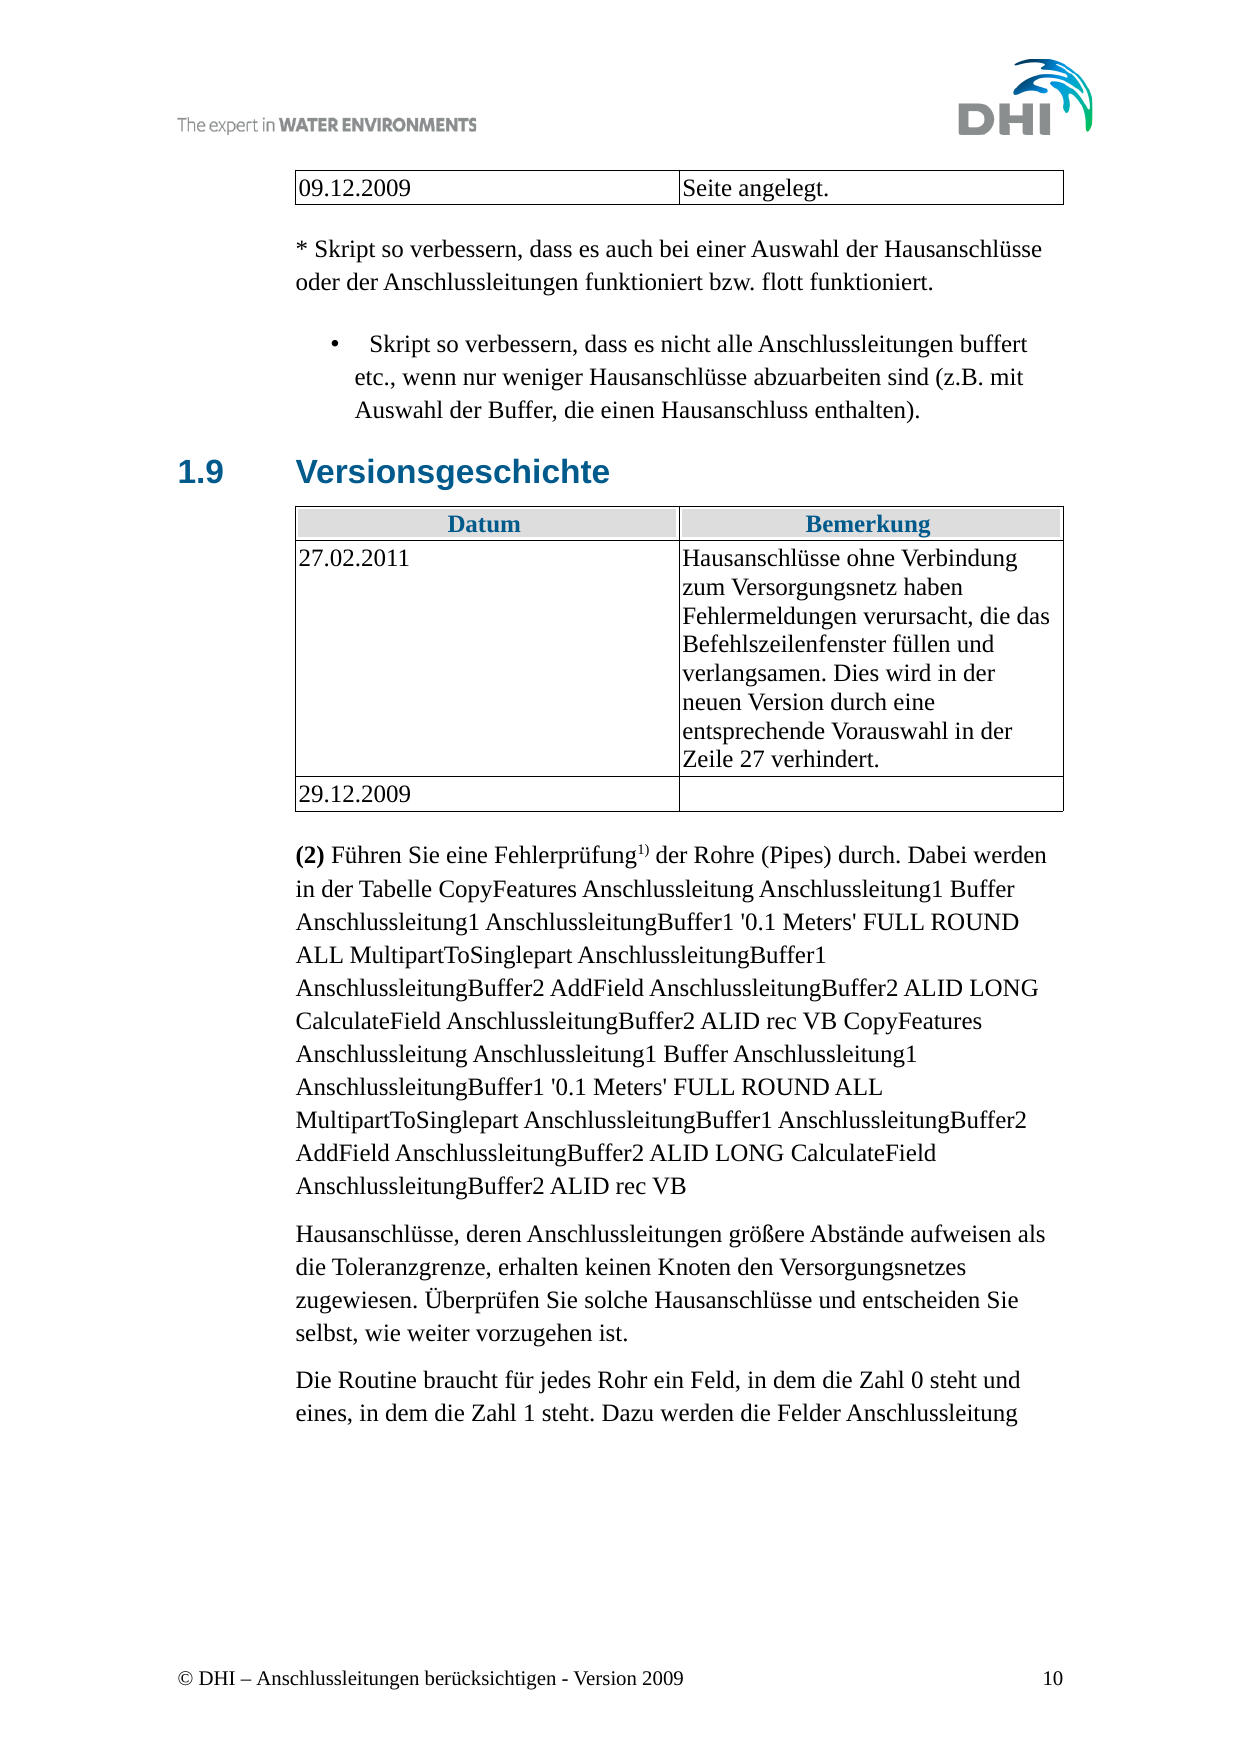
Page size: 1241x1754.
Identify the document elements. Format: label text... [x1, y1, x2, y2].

table_header Bemerkung [680, 507, 1063, 540]
picture [958, 59, 1093, 135]
text (2) Führen Sie eine Fehlerprüfung1) der Rohre (Pipes) durch. Dabei werden in der Tabelle CopyFeatures Anschlussleitung Anschlussleitung1 Buffer Anschlussleitung1 AnschlussleitungBuffer1 '0.1 Meters' FULL ROUND ALL MultipartToSinglepart AnschlussleitungBuffer1 AnschlussleitungBuffer2 AddField AnschlussleitungBuffer2 ALID LONG CalculateField AnschlussleitungBuffer2 ALID rec VB CopyFeatures Anschlussleitung Anschlussleitung1 Buffer Anschlussleitung1 AnschlussleitungBuffer1 '0.1 Meters' FULL ROUND ALL MultipartToSinglepart AnschlussleitungBuffer1 AnschlussleitungBuffer2 AddField AnschlussleitungBuffer2 ALID LONG CalculateField AnschlussleitungBuffer2 ALID rec VB [295, 841, 1063, 1199]
table_cell Hausanschlüsse ohne Verbindung zum Versorgungsnetz haben Fehlermeldungen verursacht, die das Befehlszeilenfenster füllen und verlangsamen. Dies wird in der neuen Version durch eine entsprechende Vorauswahl in der Zeile 27 verhindert. [680, 541, 1063, 776]
text Hausanschlüsse, deren Anschlussleitungen größere Abstände aufweisen als die Toleranzgrenze, erhalten keinen Knoten den Versorgungsnetzes zugewiesen. Überprüfen Sie solche Hausanschlüsse und entscheiden Sie selbst, wie weiter vorzugehen ist. [295, 1219, 1063, 1346]
text Die Routine braucht für jedes Rohr ein Feld, in dem die Zahl 0 steht und eines, in dem die Zahl 1 steht. Dazu werden die Felder Anschlussleitung [295, 1366, 1063, 1427]
table_cell 09.12.2009 [296, 171, 679, 204]
list Skript so verbessern, dass es nicht alle Anschlussleitungen buffert etc., wenn nur weniger Hausanschlüsse abzuarbeiten sind (z.B. mit Auswahl der Buffer, die einen Hausanschluss enthalten). [339, 329, 1063, 424]
table_cell 29.12.2009 [296, 777, 679, 811]
table_cell 27.02.2011 [296, 541, 679, 776]
table_header Datum [296, 507, 679, 540]
text * Skript so verbessern, dass es auch bei einer Auswahl der Hausanschlüsse oder der Anschlussleitungen funktioniert bzw. flott funktioniert. [295, 234, 1063, 296]
table_cell Seite angelegt. [680, 171, 1063, 204]
table_cell [680, 777, 1063, 811]
picture [177, 117, 477, 135]
subtitle Versionsgeschichte [177, 452, 1063, 491]
